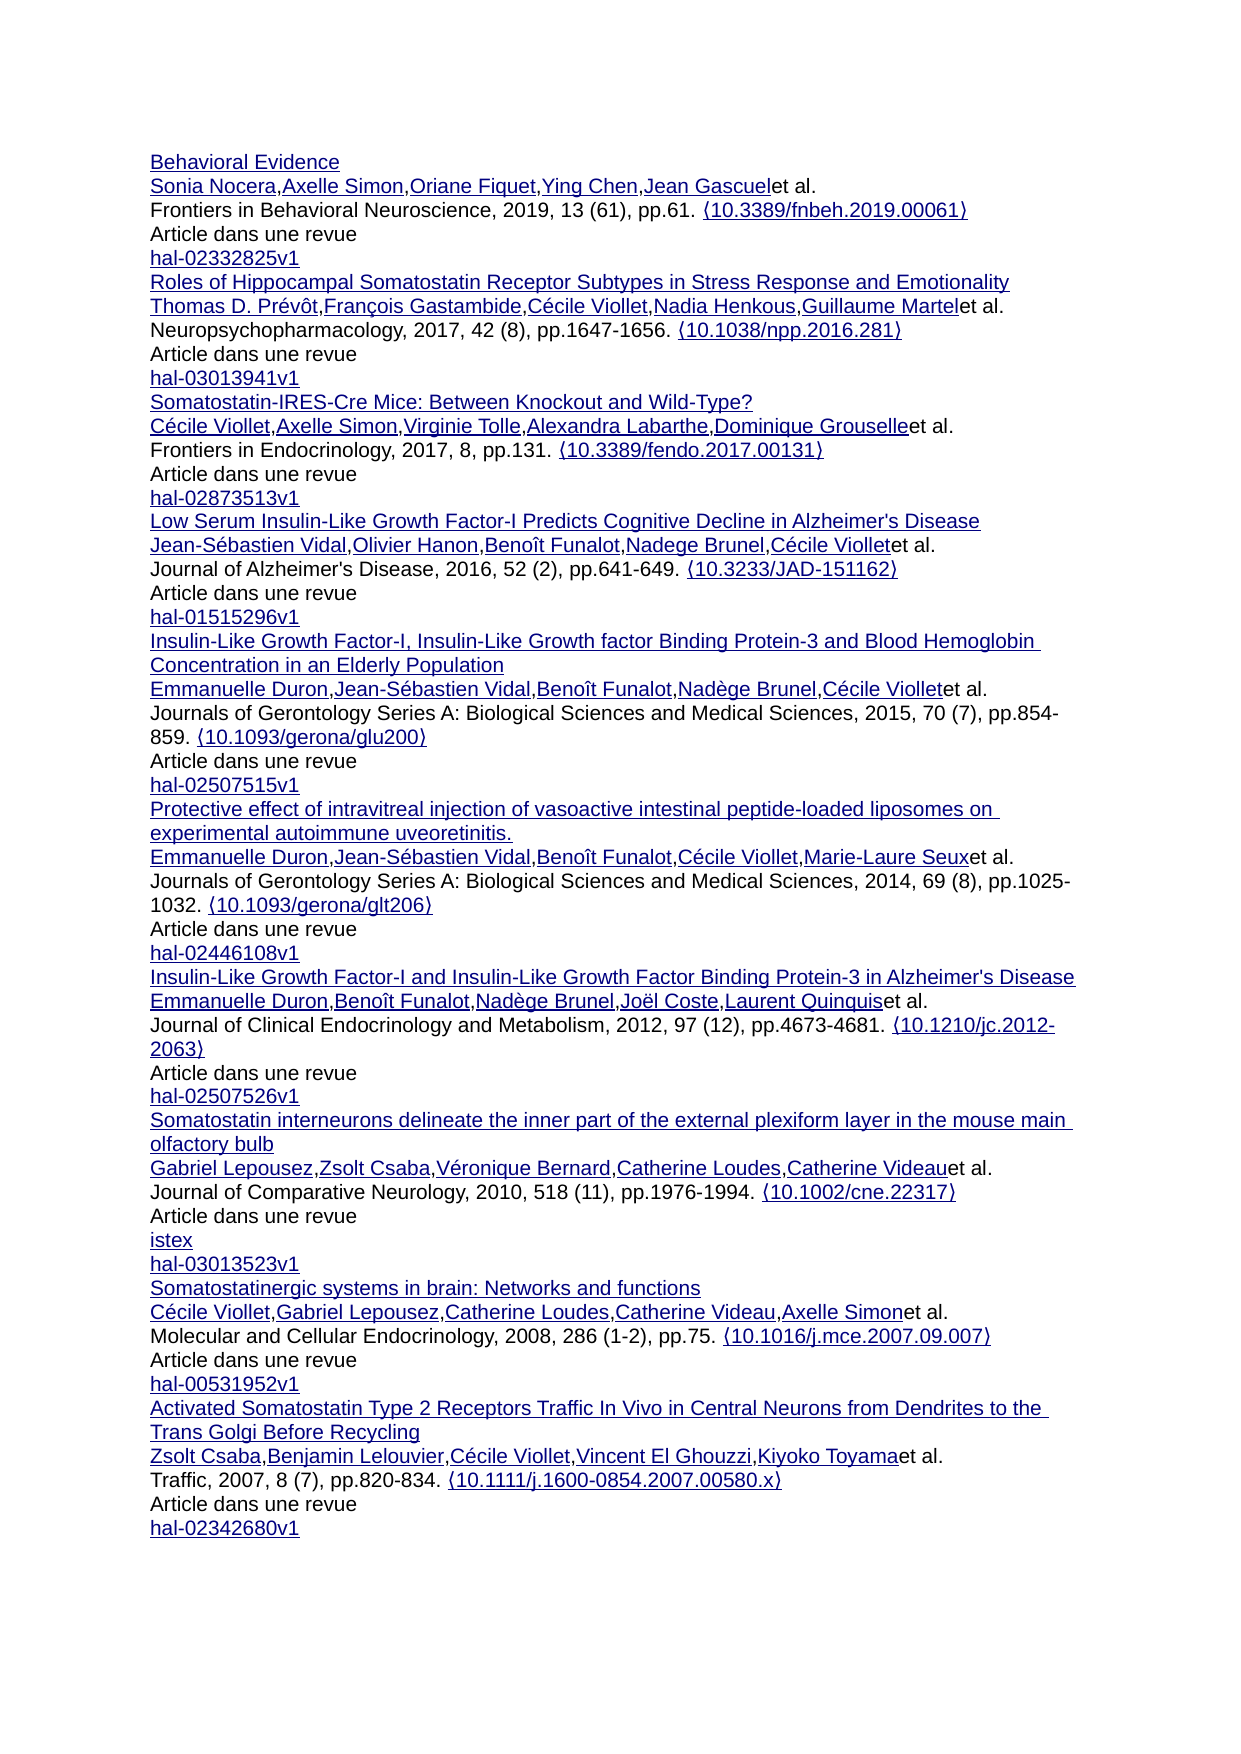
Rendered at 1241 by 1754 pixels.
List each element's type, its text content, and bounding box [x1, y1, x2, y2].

table_cell Low Serum Insulin-Like Growth Factor-I Predicts Cognitive Decline in Alzheimer's Disease Jean-Sébastien Vidal,Olivier Hanon,Benoît Funalot,Nadege Brunel,Cécile Violletet al. Journal of Alzheimer's Disease, 2016, 52 (2), pp.641-649. ⟨10.3233/JAD-151162⟩ Article dans une revue hal-01515296v1 [150, 509, 1090, 629]
table_cell Behavioral Evidence Sonia Nocera,Axelle Simon,Oriane Fiquet,Ying Chen,Jean Gascuelet al. Frontiers in Behavioral Neuroscience, 2019, 13 (61), pp.61. ⟨10.3389/fnbeh.2019.00061⟩ Article dans une revue hal-02332825v1 [150, 150, 1090, 270]
table_cell Somatostatin interneurons delineate the inner part of the external plexiform layer in the mouse main olfactory bulb Gabriel Lepousez,Zsolt Csaba,Véronique Bernard,Catherine Loudes,Catherine Videauet al. Journal of Comparative Neurology, 2010, 518 (11), pp.1976-1994. ⟨10.1002/cne.22317⟩ Article dans une revue istex hal-03013523v1 [150, 1108, 1090, 1276]
table_cell Protective effect of intravitreal injection of vasoactive intestinal peptide-loaded liposomes on experimental autoimmune uveoretinitis. Emmanuelle Duron,Jean-Sébastien Vidal,Benoît Funalot,Cécile Viollet,Marie-Laure Seuxet al. Journals of Gerontology Series A: Biological Sciences and Medical Sciences, 2014, 69 (8), pp.1025-1032. ⟨10.1093/gerona/glt206⟩ Article dans une revue hal-02446108v1 [150, 797, 1090, 964]
table_cell Roles of Hippocampal Somatostatin Receptor Subtypes in Stress Response and Emotionality Thomas D. Prévôt,François Gastambide,Cécile Viollet,Nadia Henkous,Guillaume Martelet al. Neuropsychopharmacology, 2017, 42 (8), pp.1647-1656. ⟨10.1038/npp.2016.281⟩ Article dans une revue hal-03013941v1 [150, 270, 1090, 389]
table_cell Activated Somatostatin Type 2 Receptors Traffic In Vivo in Central Neurons from Dendrites to the Trans Golgi Before Recycling Zsolt Csaba,Benjamin Lelouvier,Cécile Viollet,Vincent El Ghouzzi,Kiyoko Toyamaet al. Traffic, 2007, 8 (7), pp.820-834. ⟨10.1111/j.1600-0854.2007.00580.x⟩ Article dans une revue hal-02342680v1 [150, 1396, 1090, 1539]
table_cell Somatostatin-IRES-Cre Mice: Between Knockout and Wild-Type? Cécile Viollet,Axelle Simon,Virginie Tolle,Alexandra Labarthe,Dominique Grouselleet al. Frontiers in Endocrinology, 2017, 8, pp.131. ⟨10.3389/fendo.2017.00131⟩ Article dans une revue hal-02873513v1 [150, 390, 1090, 509]
table_cell Insulin-Like Growth Factor-I, Insulin-Like Growth factor Binding Protein-3 and Blood Hemoglobin Concentration in an Elderly Population Emmanuelle Duron,Jean-Sébastien Vidal,Benoît Funalot,Nadège Brunel,Cécile Violletet al. Journals of Gerontology Series A: Biological Sciences and Medical Sciences, 2015, 70 (7), pp.854-859. ⟨10.1093/gerona/glu200⟩ Article dans une revue hal-02507515v1 [150, 629, 1090, 797]
table_cell Insulin-Like Growth Factor-I and Insulin-Like Growth Factor Binding Protein-3 in Alzheimer's Disease Emmanuelle Duron,Benoît Funalot,Nadège Brunel,Joël Coste,Laurent Quinquiset al. Journal of Clinical Endocrinology and Metabolism, 2012, 97 (12), pp.4673-4681. ⟨10.1210/jc.2012-2063⟩ Article dans une revue hal-02507526v1 [150, 965, 1090, 1108]
table_cell Somatostatinergic systems in brain: Networks and functions Cécile Viollet,Gabriel Lepousez,Catherine Loudes,Catherine Videau,Axelle Simonet al. Molecular and Cellular Endocrinology, 2008, 286 (1-2), pp.75. ⟨10.1016/j.mce.2007.09.007⟩ Article dans une revue hal-00531952v1 [150, 1276, 1090, 1396]
